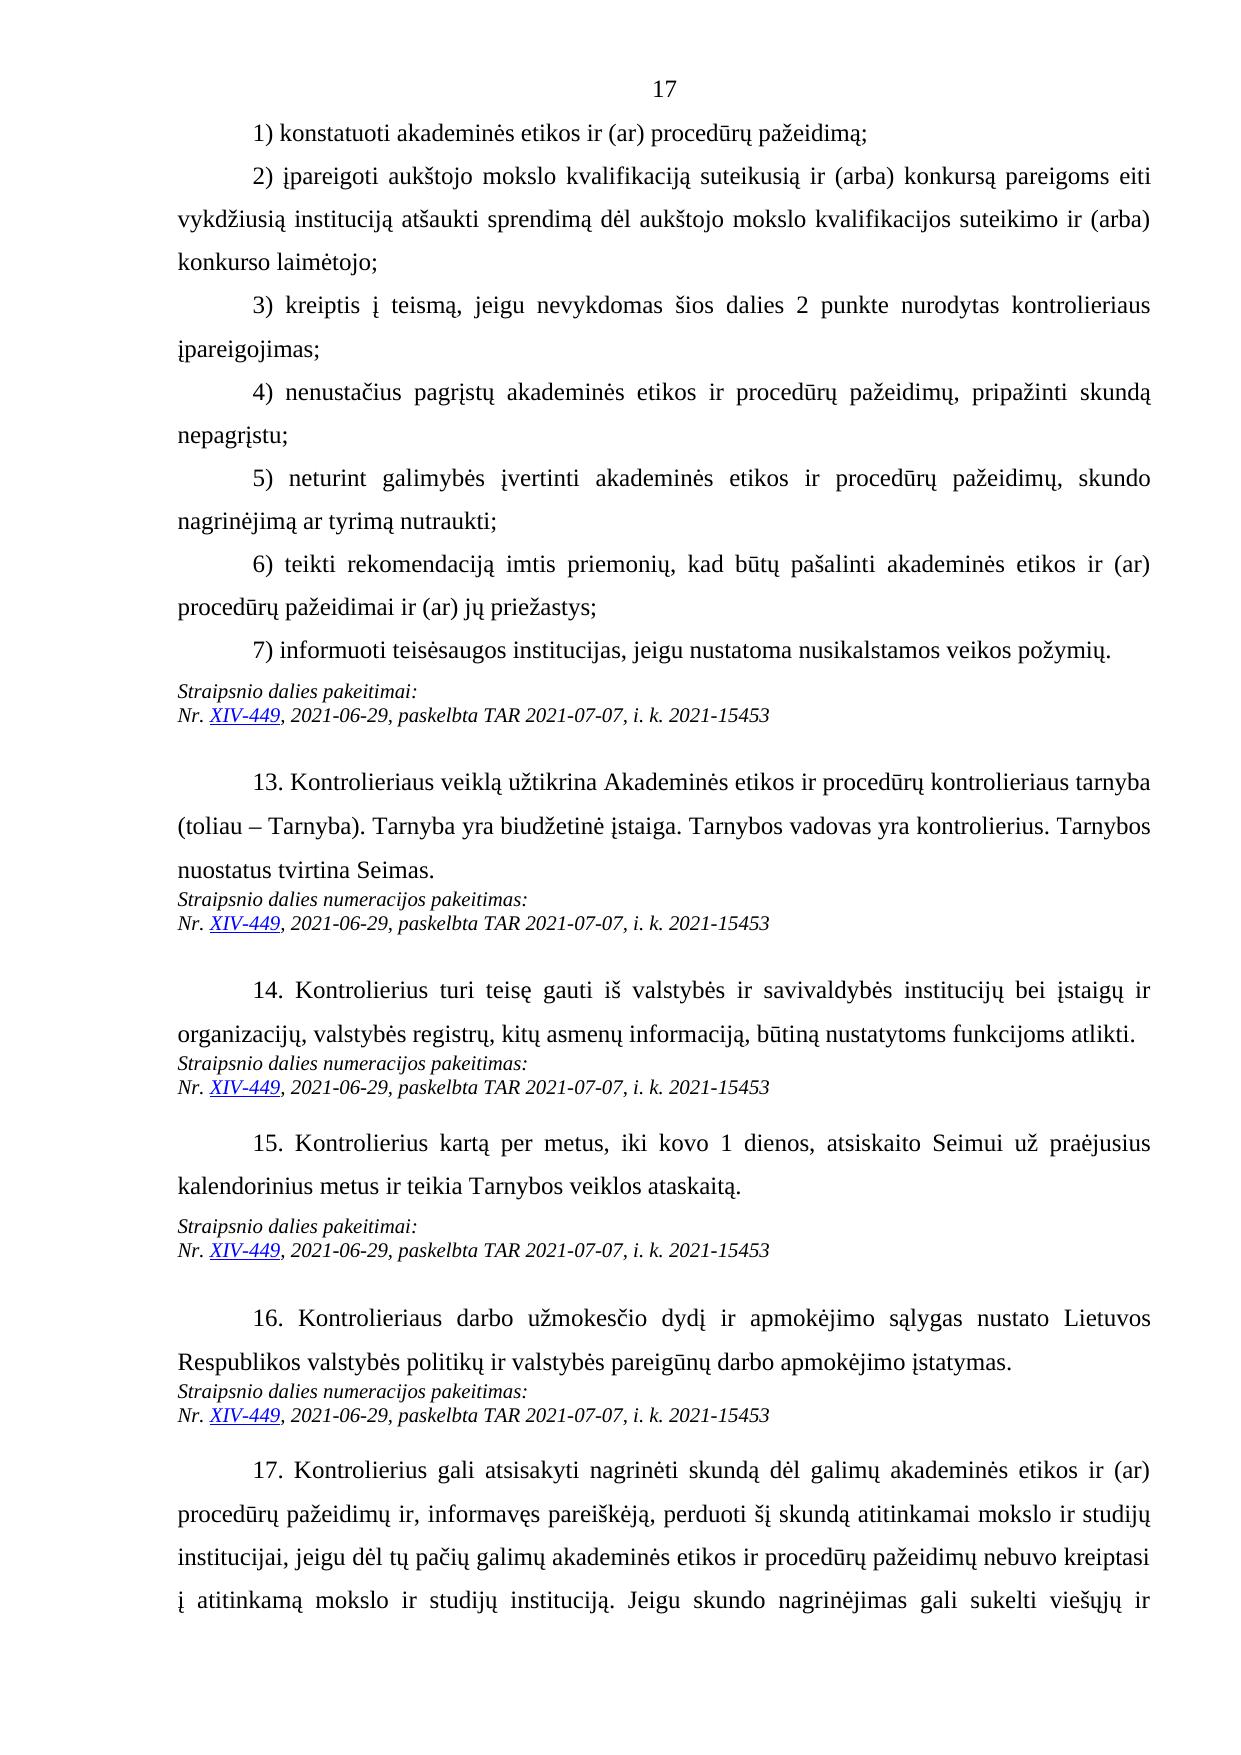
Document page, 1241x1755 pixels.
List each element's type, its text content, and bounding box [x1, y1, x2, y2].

text Nr. XIV-449, 2021-06-29, paskelbta TAR 2021-07-07, i. k. 2021-15453 [177, 1075, 1152, 1099]
text Straipsnio dalies numeracijos pakeitimas: [177, 887, 1152, 911]
text Nr. XIV-449, 2021-06-29, paskelbta TAR 2021-07-07, i. k. 2021-15453 [177, 703, 1152, 727]
text 1) konstatuoti akademinės etikos ir (ar) procedūrų pažeidimą; [177, 118, 1152, 147]
text 5) neturint galimybės įvertinti akademinės etikos ir procedūrų pažeidimų, skundo nagrinėjimą ar tyrimą nutraukti; [177, 463, 1152, 535]
text 7) informuoti teisėsaugos institucijas, jeigu nustatoma nusikalstamos veikos požymių. [177, 636, 1152, 664]
text Straipsnio dalies pakeitimai: [177, 679, 1152, 703]
text 16. Kontrolieriaus darbo užmokesčio dydį ir apmokėjimo sąlygas nustato Lietuvos Respublikos valstybės politikų ir valstybės pareigūnų darbo apmokėjimo įstatymas. [177, 1291, 1152, 1379]
text 17. Kontrolierius gali atsisakyti nagrinėti skundą dėl galimų akademinės etikos ir (ar) procedūrų pažeidimų ir, informavęs pareiškėją, perduoti šį skundą atitinkamai mokslo ir studijų institucijai, jeigu dėl tų pačių galimų akademinės etikos ir procedūrų pažeidimų nebuvo kreiptasi į atitinkamą mokslo ir studijų instituciją. Jeigu skundo nagrinėjimas gali sukelti viešųjų ir [177, 1456, 1152, 1614]
text 6) teikti rekomendaciją imtis priemonių, kad būtų pašalinti akademinės etikos ir (ar) procedūrų pažeidimai ir (ar) jų priežastys; [177, 549, 1152, 621]
text Nr. XIV-449, 2021-06-29, paskelbta TAR 2021-07-07, i. k. 2021-15453 [177, 911, 1152, 935]
text Straipsnio dalies pakeitimai: [177, 1214, 1152, 1238]
text Straipsnio dalies numeracijos pakeitimas: [177, 1051, 1152, 1075]
text 13. Kontrolieriaus veiklą užtikrina Akademinės etikos ir procedūrų kontrolieriaus tarnyba (toliau – Tarnyba). Tarnyba yra biudžetinė įstaiga. Tarnybos vadovas yra kontrolierius. Tarnybos nuostatus tvirtina Seimas. [177, 756, 1152, 887]
text 2) įpareigoti aukštojo mokslo kvalifikaciją suteikusią ir (arba) konkursą pareigoms eiti vykdžiusią instituciją atšaukti sprendimą dėl aukštojo mokslo kvalifikacijos suteikimo ir (arba) konkurso laimėtojo; [177, 161, 1152, 276]
text 4) nenustačius pagrįstų akademinės etikos ir procedūrų pažeidimų, pripažinti skundą nepagrįstu; [177, 377, 1152, 449]
text Straipsnio dalies numeracijos pakeitimas: [177, 1379, 1152, 1403]
text 14. Kontrolierius turi teisę gauti iš valstybės ir savivaldybės institucijų bei įstaigų ir organizacijų, valstybės registrų, kitų asmenų informaciją, būtiną nustatytoms funkcijoms atlikti. [177, 964, 1152, 1051]
text 3) kreiptis į teismą, jeigu nevykdomas šios dalies 2 punkte nurodytas kontrolieriaus įpareigojimas; [177, 291, 1152, 362]
text Nr. XIV-449, 2021-06-29, paskelbta TAR 2021-07-07, i. k. 2021-15453 [177, 1238, 1152, 1262]
text Nr. XIV-449, 2021-06-29, paskelbta TAR 2021-07-07, i. k. 2021-15453 [177, 1403, 1152, 1427]
text 15. Kontrolierius kartą per metus, iki kovo 1 dienos, atsiskaito Seimui už praėjusius kalendorinius metus ir teikia Tarnybos veiklos ataskaitą. [177, 1128, 1152, 1200]
